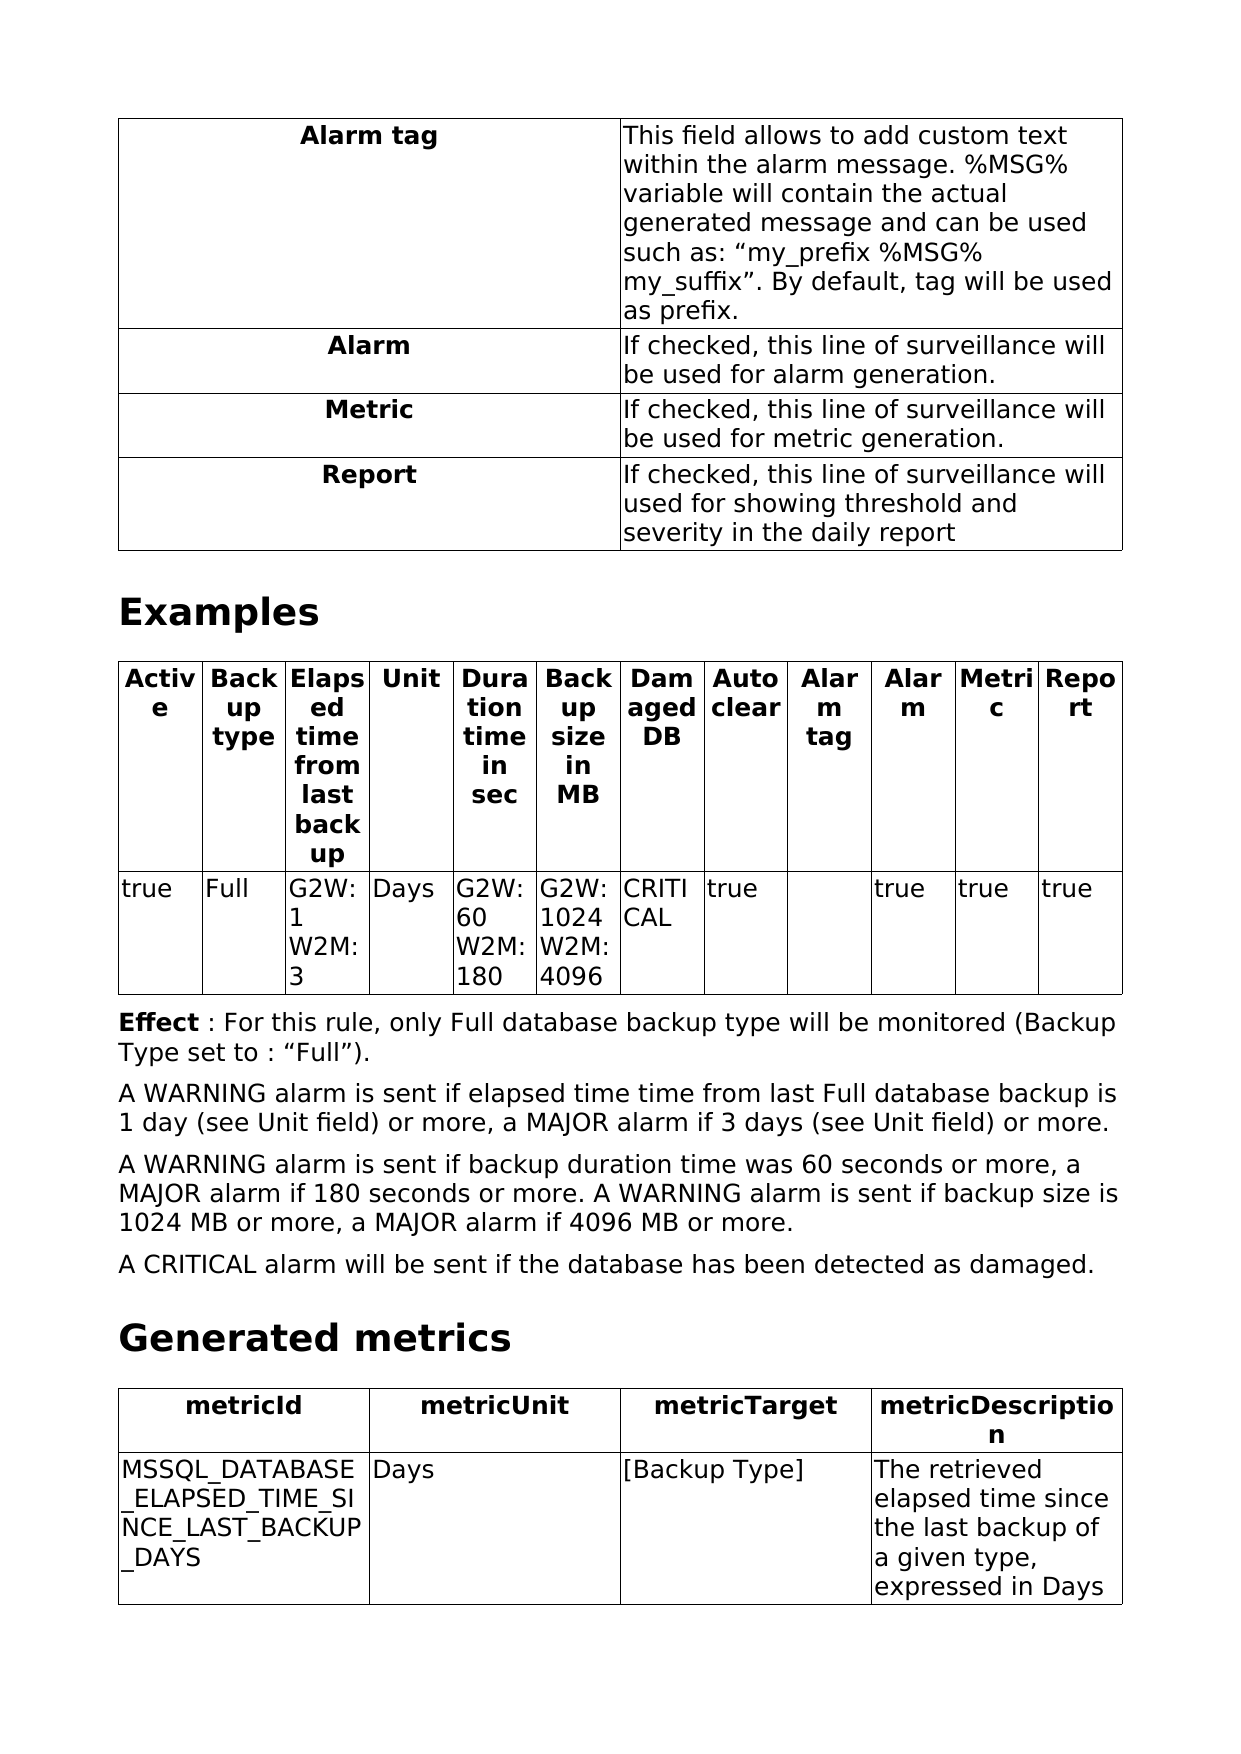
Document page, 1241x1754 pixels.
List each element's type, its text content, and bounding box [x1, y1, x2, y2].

table_cell true [1039, 872, 1122, 994]
table_header metricId [119, 1389, 369, 1452]
table_header Damaged DB [621, 662, 704, 871]
table_cell Metric [119, 394, 620, 457]
table_header metricUnit [370, 1389, 620, 1452]
table_cell Alarm tag [119, 119, 620, 328]
table_header Active [119, 662, 202, 871]
table_header Backup size in MB [537, 662, 620, 871]
table_header Metric [956, 662, 1038, 871]
table_header metricTarget [621, 1389, 871, 1452]
table_header Report [1039, 662, 1122, 871]
table_cell [Backup Type] [621, 1453, 871, 1604]
table_header Auto clear [705, 662, 787, 871]
table_cell The retrieved elapsed time since the last backup of a given type, expressed in Days [872, 1453, 1122, 1604]
table_cell If checked, this line of surveillance will used for showing threshold and severity in the daily report [621, 458, 1122, 550]
table_cell G2W:1 W2M:3 [286, 872, 369, 994]
table_header Elapsed time from last backup [286, 662, 369, 871]
table_cell G2W:1024 W2M:4096 [537, 872, 620, 994]
table_header Alarm tag [788, 662, 871, 871]
table_cell Days [370, 1453, 620, 1604]
text Effect : For this rule, only Full database backup type will be monitored (Backup Type set to : “Full”). [118, 1009, 1122, 1067]
subtitle Examples [118, 590, 1122, 634]
table_cell Days [370, 872, 453, 994]
table_cell MSSQL_DATABASE_ELAPSED_TIME_SINCE_LAST_BACKUP_DAYS [119, 1453, 369, 1604]
table_cell If checked, this line of surveillance will be used for alarm generation. [621, 329, 1122, 392]
text A WARNING alarm is sent if elapsed time time from last Full database backup is 1 day (see Unit field) or more, a MAJOR alarm if 3 days (see Unit field) or more. [118, 1079, 1122, 1138]
text A CRITICAL alarm will be sent if the database has been detected as damaged. [118, 1250, 1122, 1279]
table_cell true [705, 872, 787, 994]
table_cell If checked, this line of surveillance will be used for metric generation. [621, 394, 1122, 457]
table_header Alarm [872, 662, 955, 871]
table_header Duration time in sec [454, 662, 536, 871]
table_cell true [956, 872, 1038, 994]
table_cell true [872, 872, 955, 994]
table_header metricDescription [872, 1389, 1122, 1452]
table_cell G2W:60 W2M:180 [454, 872, 536, 994]
table_header Unit [370, 662, 453, 871]
table_cell This field allows to add custom text within the alarm message. %MSG% variable will contain the actual generated message and can be used such as: “my_prefix %MSG% my_suffix”. By default, tag will be used as prefix. [621, 119, 1122, 328]
table_cell CRITICAL [621, 872, 704, 994]
table_cell [788, 872, 871, 994]
subtitle Generated metrics [118, 1317, 1122, 1361]
table_cell Report [119, 458, 620, 550]
table_header Backup type [203, 662, 285, 871]
table_cell true [119, 872, 202, 994]
text A WARNING alarm is sent if backup duration time was 60 seconds or more, a MAJOR alarm if 180 seconds or more. A WARNING alarm is sent if backup size is 1024 MB or more, a MAJOR alarm if 4096 MB or more. [118, 1150, 1122, 1238]
table_cell Alarm [119, 329, 620, 392]
table_cell Full [203, 872, 285, 994]
